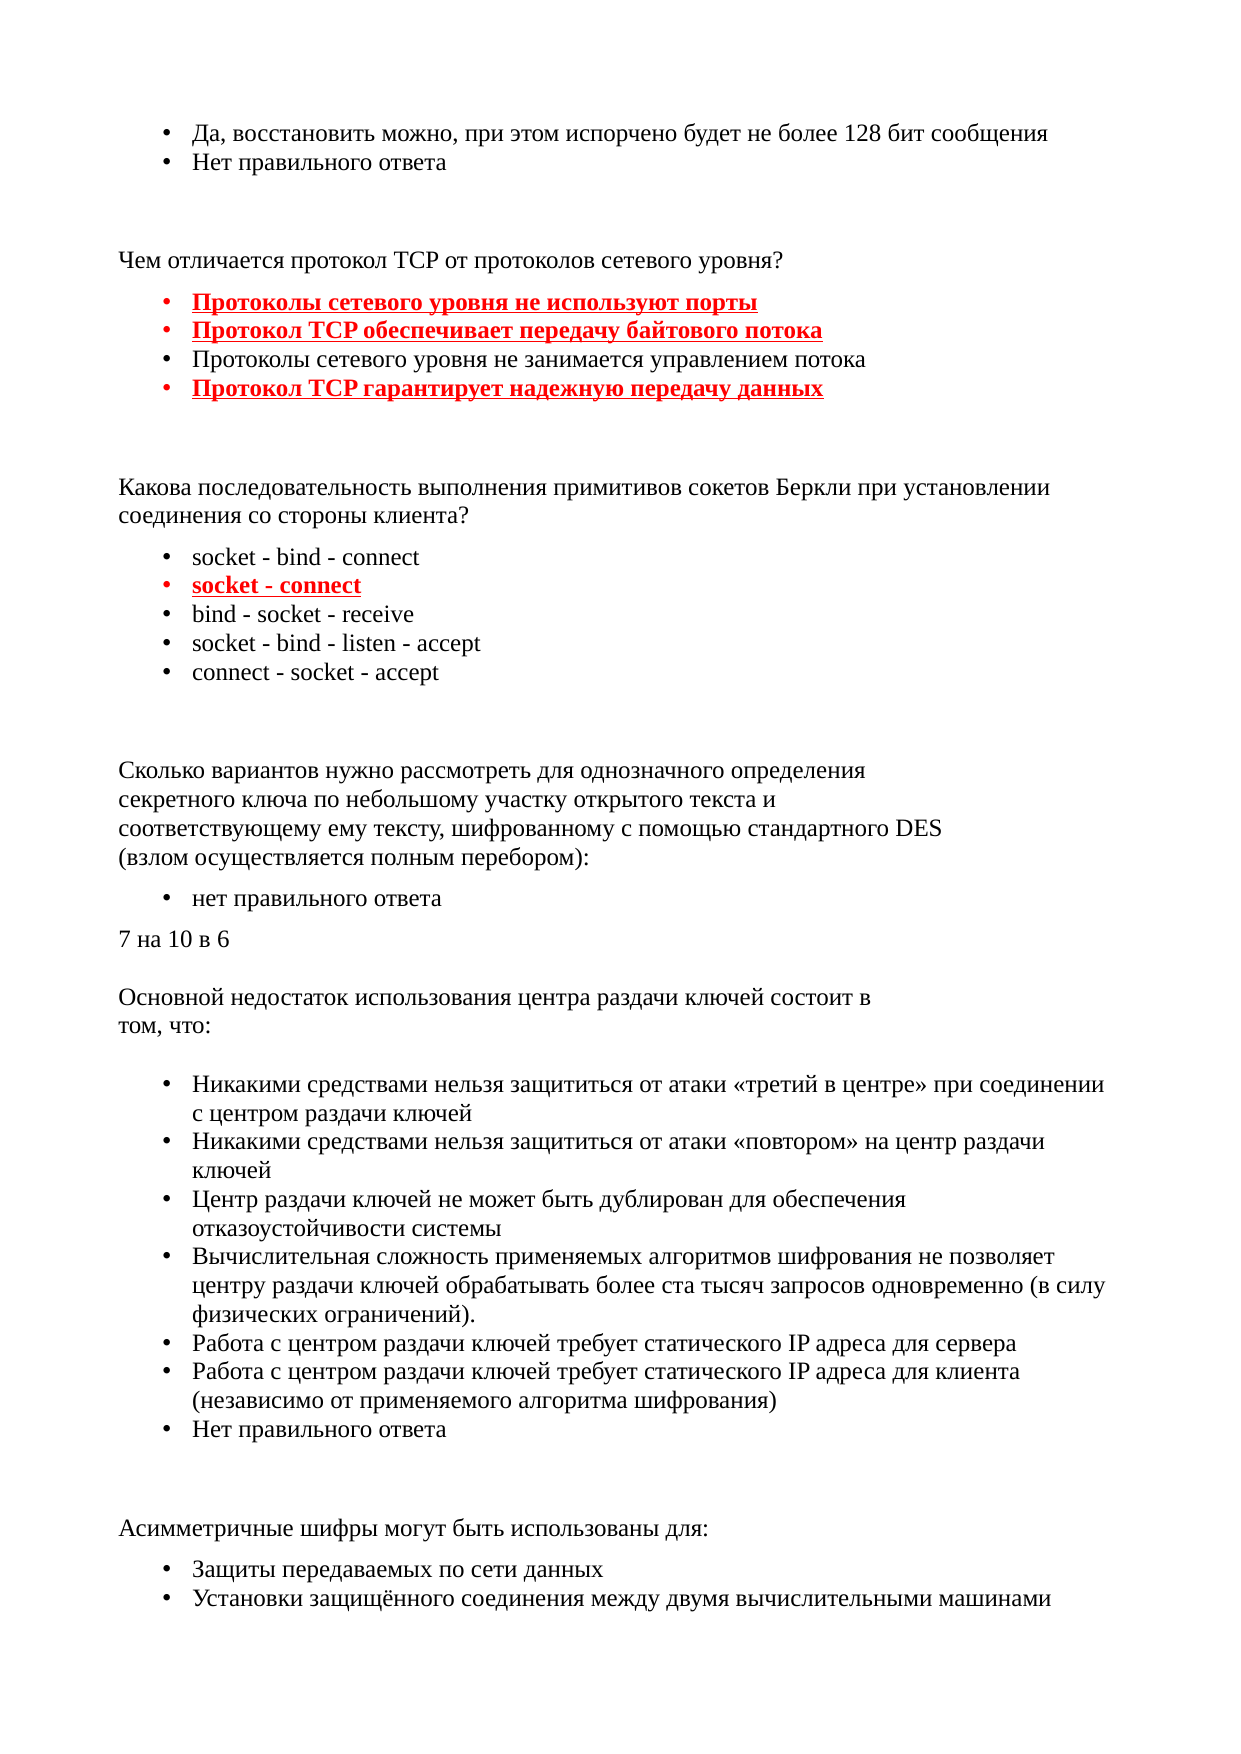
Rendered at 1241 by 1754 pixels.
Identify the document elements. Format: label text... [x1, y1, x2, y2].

list Работа с центром раздачи ключей требует статического IP адреса для клиента (независимо от применяемого алгоритма шифрования) [162, 1356, 1122, 1414]
list socket - bind - listen - accept [162, 628, 1122, 657]
list Да, восстановить можно, при этом испорчено будет не более 128 бит сообщения [162, 118, 1122, 147]
list Вычислительная сложность применяемых алгоритмов шифрования не позволяет центру раздачи ключей обрабатывать более ста тысяч запросов одновременно (в силу физических ограничений). [162, 1241, 1122, 1328]
text Чем отличается протокол TCP от протоколов сетевого уровня? [118, 188, 1122, 274]
list Установки защищённого соединения между двумя вычислительными машинами [162, 1583, 1122, 1611]
text Асимметричные шифры могут быть использованы для: [118, 1455, 1122, 1541]
list Работа с центром раздачи ключей требует статического IP адреса для сервера [162, 1328, 1122, 1356]
list Никакими средствами нельзя защититься от атаки «третий в центре» при соединении с центром раздачи ключей [162, 1069, 1122, 1126]
list нет правильного ответа [162, 883, 1122, 912]
list Нет правильного ответа [162, 147, 1122, 176]
list connect - socket - accept [162, 657, 1122, 686]
list Протокол TCP обеспечивает передачу байтового потока [162, 316, 1122, 344]
text 7 на 10 в 6 [118, 924, 1122, 953]
text Основной недостаток использования центра раздачи ключей состоит в том, что: [118, 982, 1122, 1039]
list Защиты передаваемых по сети данных [162, 1554, 1122, 1583]
text Сколько вариантов нужно рассмотреть для однозначного определения секретного ключа по небольшому участку открытого текста и соответствующему ему тексту, шифрованному с помощью стандартного DES (взлом осуществляется полным перебором): [118, 698, 1122, 871]
list socket - bind - connect [162, 542, 1122, 571]
list Нет правильного ответа [162, 1414, 1122, 1443]
list Протоколы сетевого уровня не используют порты [162, 287, 1122, 316]
list Протокол TCP гарантирует надежную передачу данных [162, 373, 1122, 402]
list Никакими средствами нельзя защититься от атаки «повтором» на центр раздачи ключей [162, 1126, 1122, 1184]
list socket - connect [162, 571, 1122, 599]
list bind - socket - receive [162, 599, 1122, 628]
list Протоколы сетевого уровня не занимается управлением потока [162, 344, 1122, 373]
text Какова последовательность выполнения примитивов сокетов Беркли при установлении соединения со стороны клиента? [118, 414, 1122, 529]
list Центр раздачи ключей не может быть дублирован для обеспечения отказоустойчивости системы [162, 1184, 1122, 1241]
